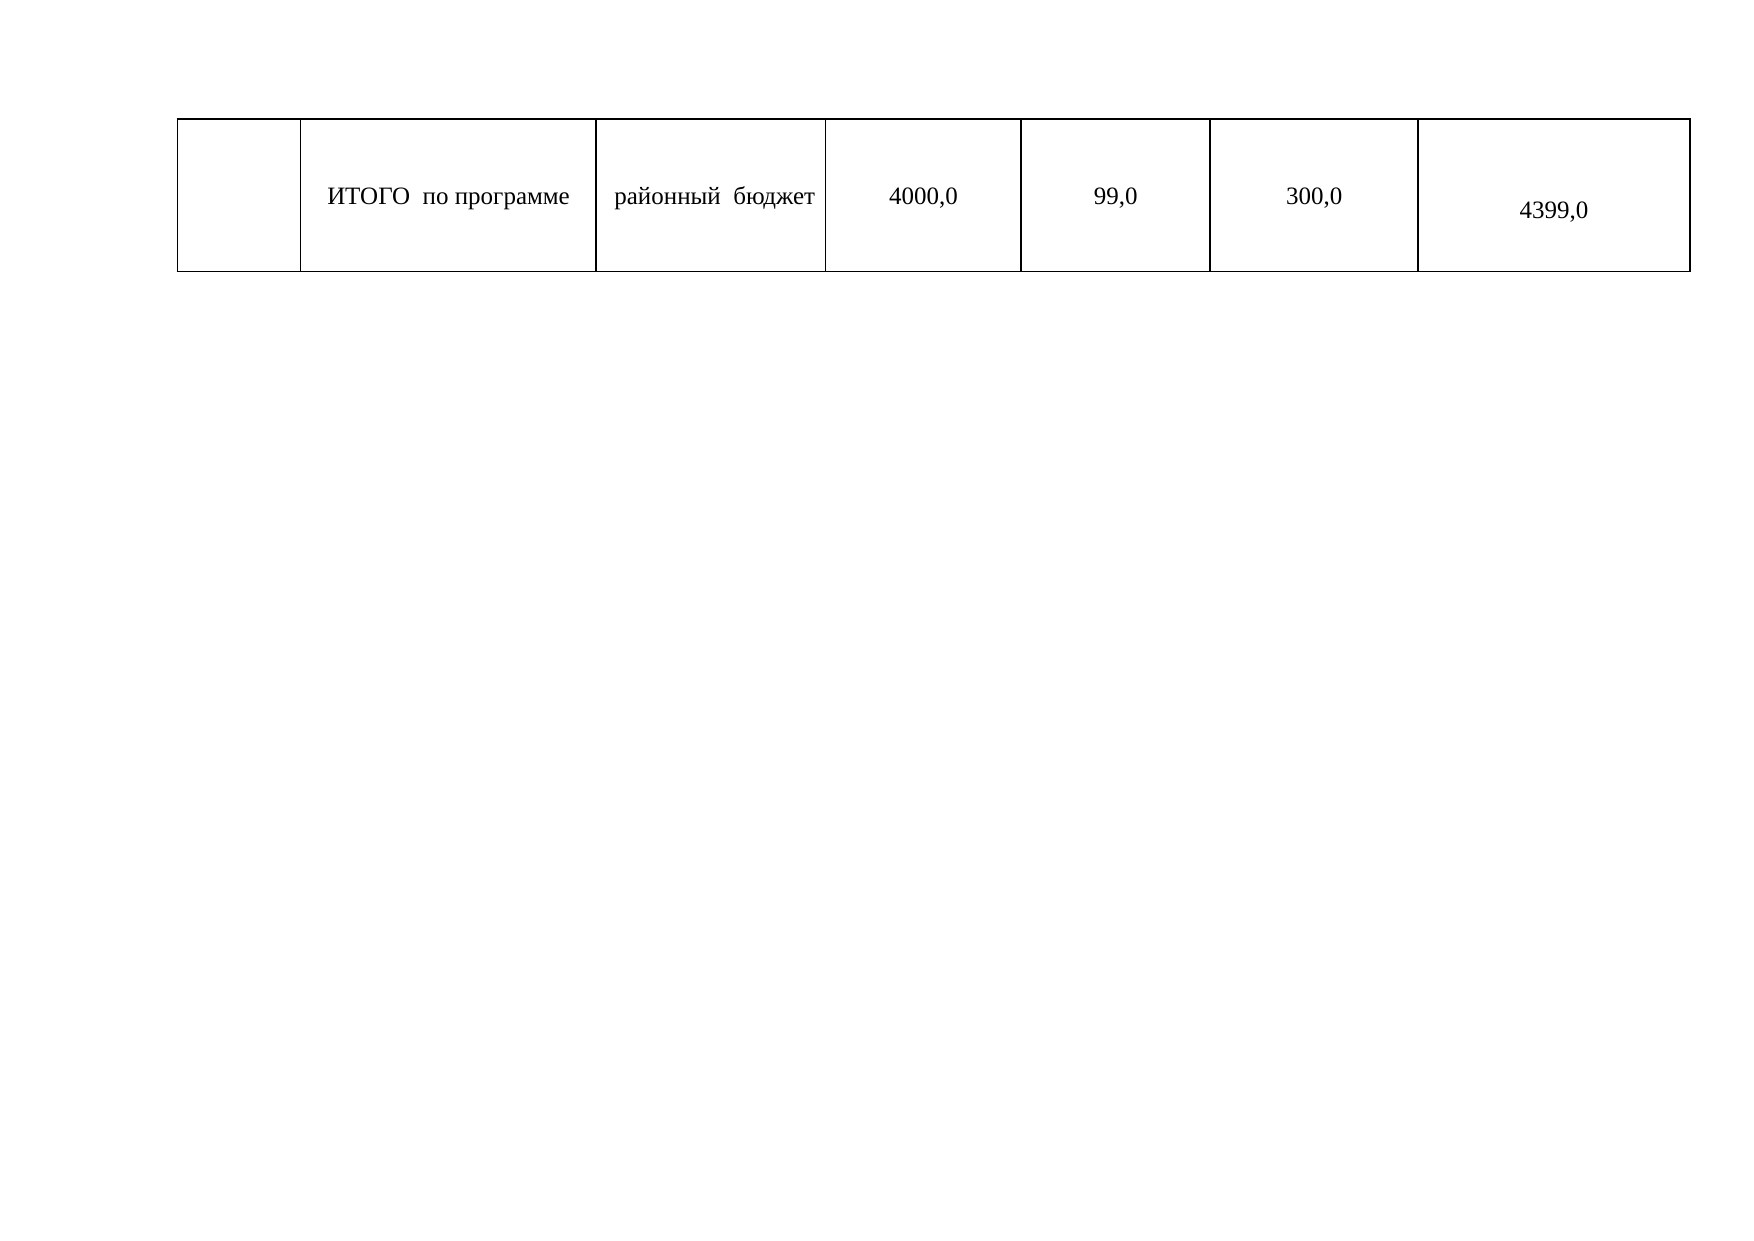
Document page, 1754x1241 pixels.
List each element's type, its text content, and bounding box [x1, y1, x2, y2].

table_cell ИТОГО по программе [301, 120, 595, 271]
table_cell 300,0 [1211, 120, 1417, 271]
table_cell [178, 120, 300, 271]
table_cell 4000,0 [826, 120, 1020, 271]
table_cell районный бюджет [597, 120, 825, 271]
table_cell 4399,0 [1419, 120, 1689, 271]
table_cell 99,0 [1022, 120, 1209, 271]
